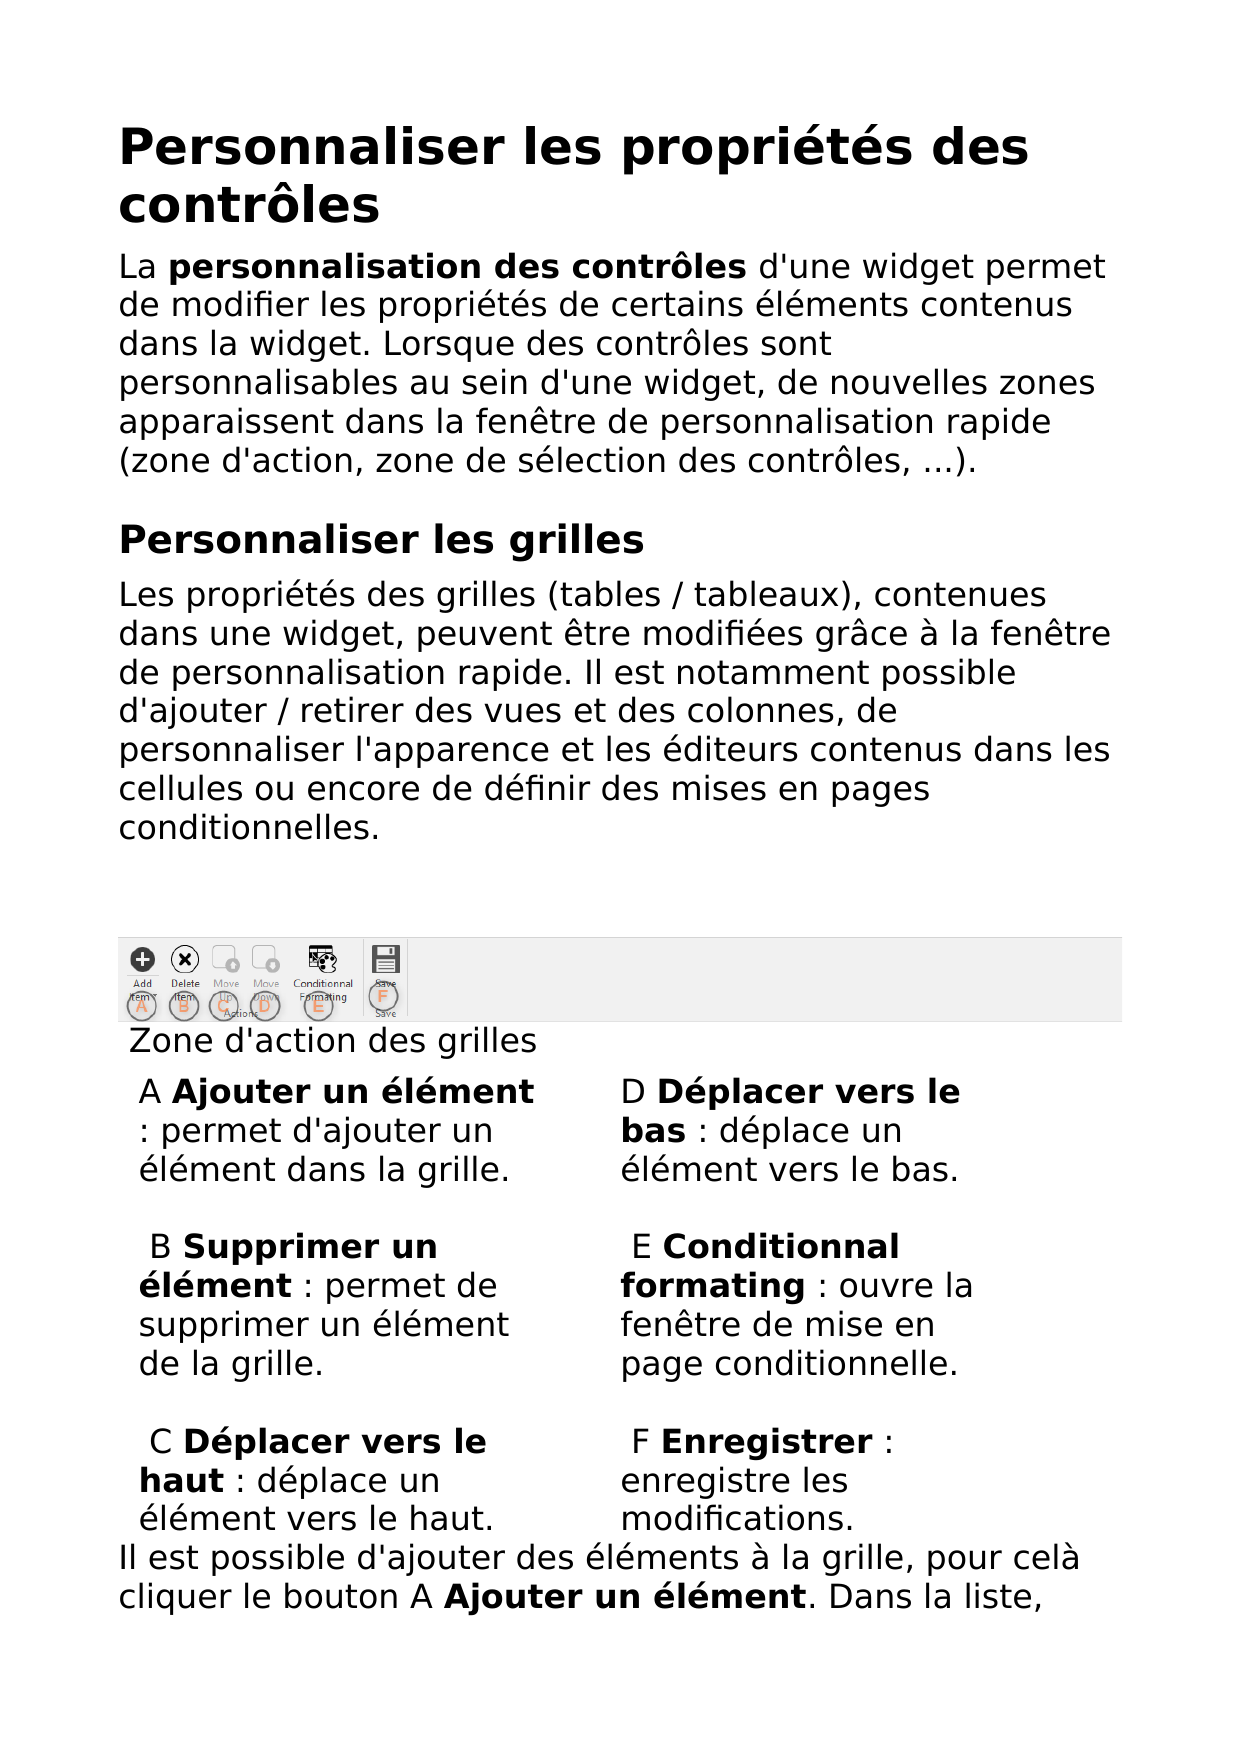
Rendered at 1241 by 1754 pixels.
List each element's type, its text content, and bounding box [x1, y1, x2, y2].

subtitle Personnaliser les grilles [118, 518, 1122, 563]
text La personnalisation des contrôles d'une widget permet de modifier les propriétés de certains éléments contenus dans la widget. Lorsque des contrôles sont personnalisables au sein d'une widget, de nouvelles zones apparaissent dans la fenêtre de personnalisation rapide (zone d'action, zone de sélection des contrôles, ...). [118, 247, 1122, 480]
text Zone d'action des grilles [118, 1022, 1122, 1060]
table_header D Déplacer vers le bas : déplace un élément vers le bas. E Conditionnal formating : ouvre la fenêtre de mise en page conditionnelle. F Enregistrer : enregistre les modifications. [620, 1073, 1102, 1539]
subtitle Personnaliser les propriétés des contrôles [118, 118, 1122, 234]
text Les propriétés des grilles (tables / tableaux), contenues dans une widget, peuvent être modifiées grâce à la fenêtre de personnalisation rapide. Il est notamment possible d'ajouter / retirer des vues et des colonnes, de personnaliser l'apparence et les éditeurs contenus dans les cellules ou encore de définir des mises en pages conditionnelles. [118, 575, 1122, 925]
picture [118, 937, 1123, 1022]
table_header A Ajouter un élément : permet d'ajouter un élément dans la grille. B Supprimer un élément : permet de supprimer un élément de la grille. C Déplacer vers le haut : déplace un élément vers le haut. [138, 1073, 620, 1539]
text Il est possible d'ajouter des éléments à la grille, pour celà cliquer le bouton A Ajouter un élément. Dans la liste, [118, 1539, 1122, 1616]
